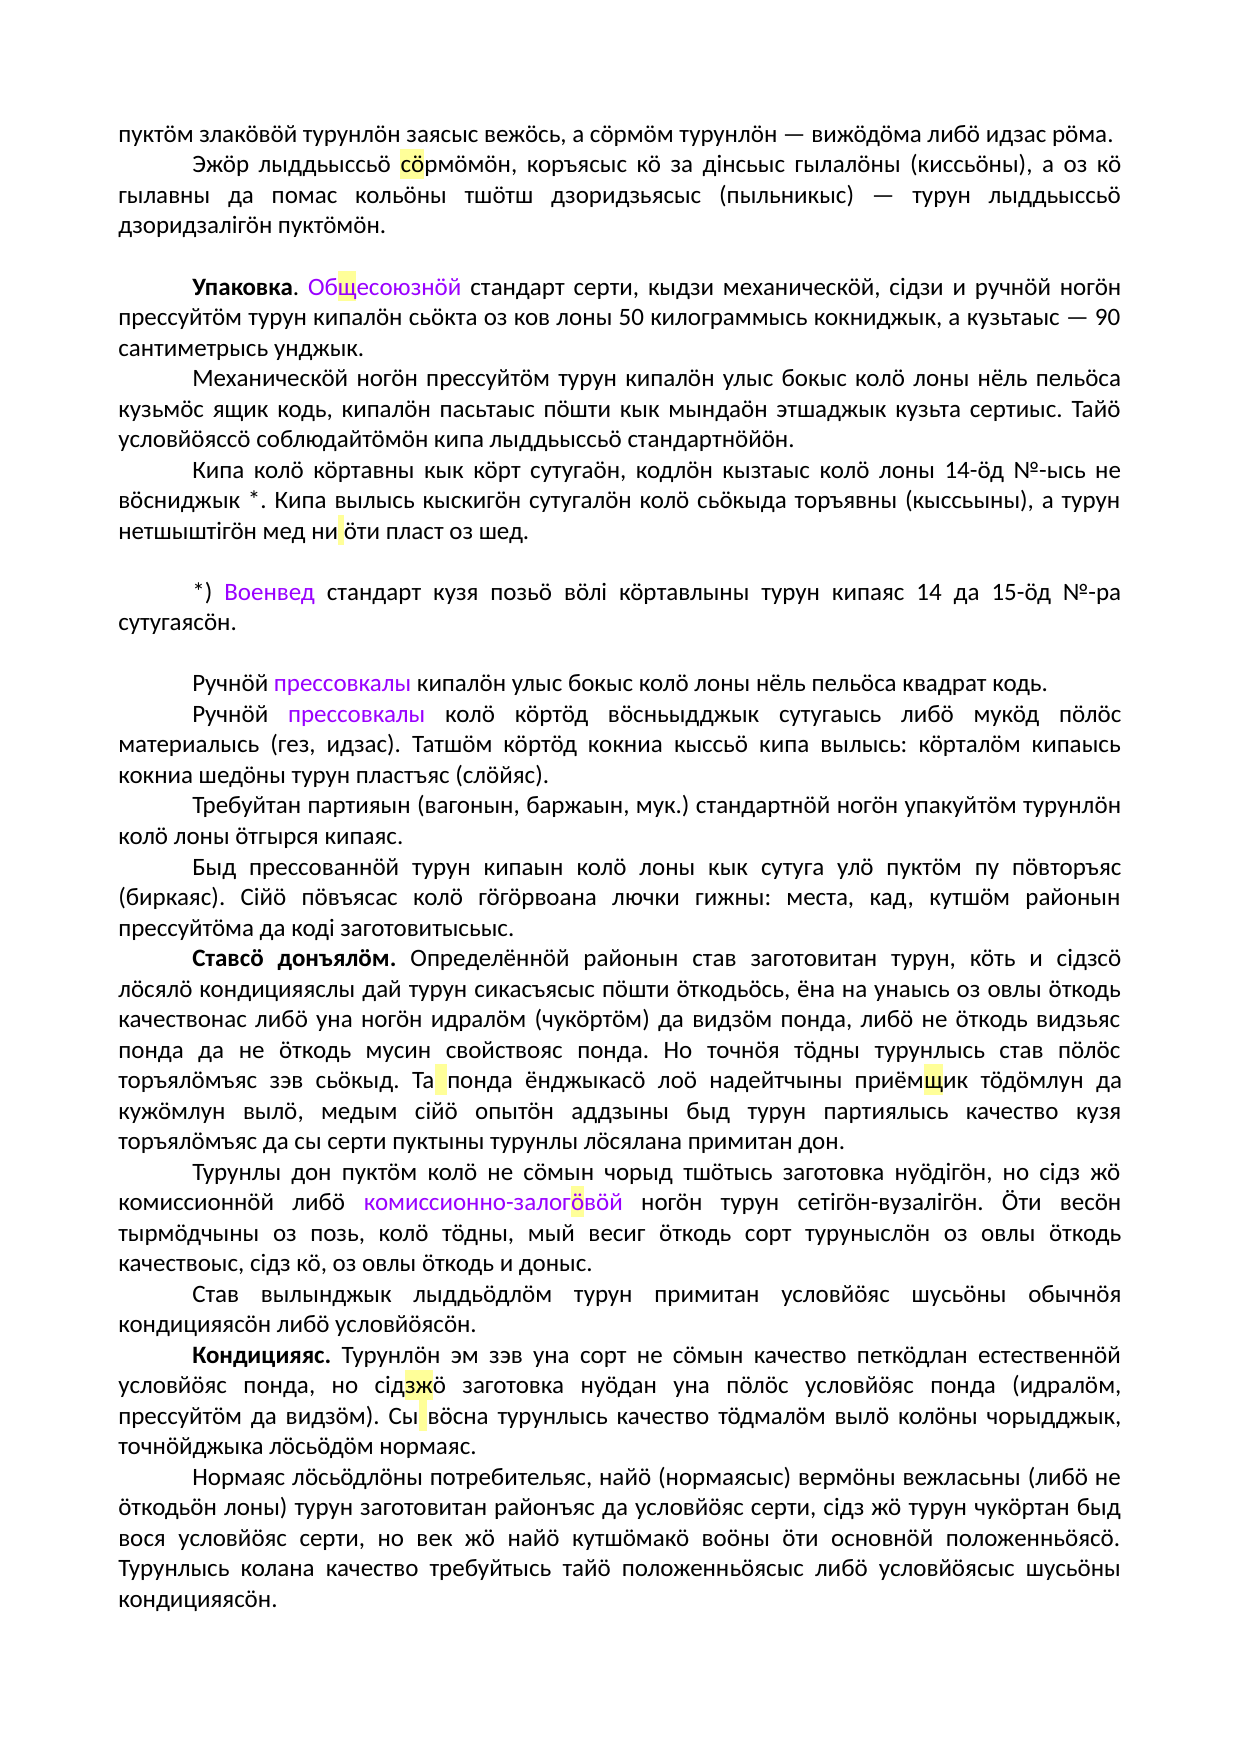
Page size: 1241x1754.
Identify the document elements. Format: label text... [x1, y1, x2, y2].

text Кондицияяс. Турунлӧн эм зэв уна сорт не сӧмын качество петкӧдлан естественнӧй условйӧяс понда, но сідзжӧ заготовка нуӧдан уна пӧлӧс условйӧяс понда (идралӧм, прессуйтӧм да видзӧм). Сы вӧсна турунлысь качество тӧдмалӧм вылӧ колӧны чорыдджык, точнӧйджыка лӧсьӧдӧм нормаяс. [118, 1339, 1122, 1461]
text Механическӧй ногӧн прессуйтӧм турун кипалӧн улыс бокыс колӧ лоны нёль пельӧса кузьмӧс ящик кодь, кипалӧн пасьтаыс пӧшти кык мындаӧн этшаджык кузьта сертиыс. Тайӧ условйӧяссӧ соблюдайтӧмӧн кипа лыддьыссьӧ стандартнӧйӧн. [118, 362, 1122, 454]
text Ставсӧ донъялӧм. Определённӧй районын став заготовитан турун, кӧть и сідзсӧ лӧсялӧ кондицияяслы дай турун сикасъясыс пӧшти ӧткодьӧсь, ёна на унаысь оз овлы ӧткодь качествонас либӧ уна ногӧн идралӧм (чукӧртӧм) да видзӧм понда, либӧ не ӧткодь видзьяс понда да не ӧткодь мусин свойствояс понда. Но точнӧя тӧдны турунлысь став пӧлӧс торъялӧмъяс зэв сьӧкыд. Та понда ёнджыкасӧ лоӧ надейтчыны приёмщик тӧдӧмлун да кужӧмлун вылӧ, медым сійӧ опытӧн аддзыны быд турун партиялысь качество кузя торъялӧмъяс да сы серти пуктыны турунлы лӧсялана примитан дон. [118, 942, 1122, 1156]
text Кипа колӧ кӧртавны кык кӧрт сутугаӧн, кодлӧн кызтаыс колӧ лоны 14-ӧд №-ысь не вӧсниджык *. Кипа вылысь кыскигӧн сутугалӧн колӧ сьӧкыда торъявны (кыссьыны), а турун нетшыштігӧн мед ни ӧти пласт оз шед. [118, 454, 1122, 545]
text Быд прессованнӧй турун кипаын колӧ лоны кык сутуга улӧ пуктӧм пу пӧвторъяс (биркаяс). Сійӧ пӧвъясас колӧ гӧгӧрвоана лючки гижны: места, кад, кутшӧм районын прессуйтӧма да коді заготовитысьыс. [118, 851, 1122, 942]
text Нормаяс лӧсьӧдлӧны потребительяс, найӧ (нормаясыс) вермӧны вежласьны (либӧ не ӧткодьӧн лоны) турун заготовитан районъяс да условйӧяс серти, сідз жӧ турун чукӧртан быд вося условйӧяс серти, но век жӧ найӧ кутшӧмакӧ воӧны ӧти основнӧй положенньӧясӧ. Турунлысь колана качество требуйтысь тайӧ положенньӧясыс либӧ условйӧясыс шусьӧны кондицияясӧн. [118, 1461, 1122, 1614]
text *) Военвед стандарт кузя позьӧ вӧлі кӧртавлыны турун кипаяс 14 да 15-ӧд №-ра сутугаясӧн. [118, 576, 1122, 637]
text Ручнӧй прессовкалы кипалӧн улыс бокыс колӧ лоны нёль пельӧса квадрат кодь. [118, 667, 1122, 698]
text Став вылынджык лыддьӧдлӧм турун примитан условйӧяс шусьӧны обычнӧя кондицияясӧн либӧ условйӧясӧн. [118, 1278, 1122, 1339]
text Турунлы дон пуктӧм колӧ не сӧмын чорыд тшӧтысь заготовка нуӧдігӧн, но сідз жӧ комиссионнӧй либӧ комиссионно-залогӧвӧй ногӧн турун сетігӧн-вузалігӧн. Ӧти весӧн тырмӧдчыны оз позь, колӧ тӧдны, мый весиг ӧткодь сорт туруныслӧн оз овлы ӧткодь качествоыс, сідз кӧ, оз овлы ӧткодь и доныс. [118, 1156, 1122, 1278]
text Эжӧр лыддьыссьӧ сӧрмӧмӧн, коръясыс кӧ за дінсьыс гылалӧны (киссьӧны), а оз кӧ гылавны да помас кольӧны тшӧтш дзоридзьясыс (пыльникыс) — турун лыддьыссьӧ дзоридзалігӧн пуктӧмӧн. [118, 149, 1122, 240]
text пуктӧм злакӧвӧй турунлӧн заясыс вежӧсь, а сӧрмӧм турунлӧн — вижӧдӧма либӧ идзас рӧма. [118, 118, 1122, 149]
text Требуйтан партияын (вагонын, баржаын, мук.) стандартнӧй ногӧн упакуйтӧм турунлӧн колӧ лоны ӧтгырся кипаяс. [118, 789, 1122, 851]
text Ручнӧй прессовкалы колӧ кӧртӧд вӧсньыдджык сутугаысь либӧ мукӧд пӧлӧс материалысь (гез, идзас). Татшӧм кӧртӧд кокниа кыссьӧ кипа вылысь: кӧрталӧм кипаысь кокниа шедӧны турун пластъяс (слӧйяс). [118, 698, 1122, 789]
text Упаковка. Общесоюзнӧй стандарт серти, кыдзи механическӧй, сідзи и ручнӧй ногӧн прессуйтӧм турун кипалӧн сьӧкта оз ков лоны 50 килограммысь кокниджык, а кузьтаыс — 90 сантиметрысь унджык. [118, 271, 1122, 362]
